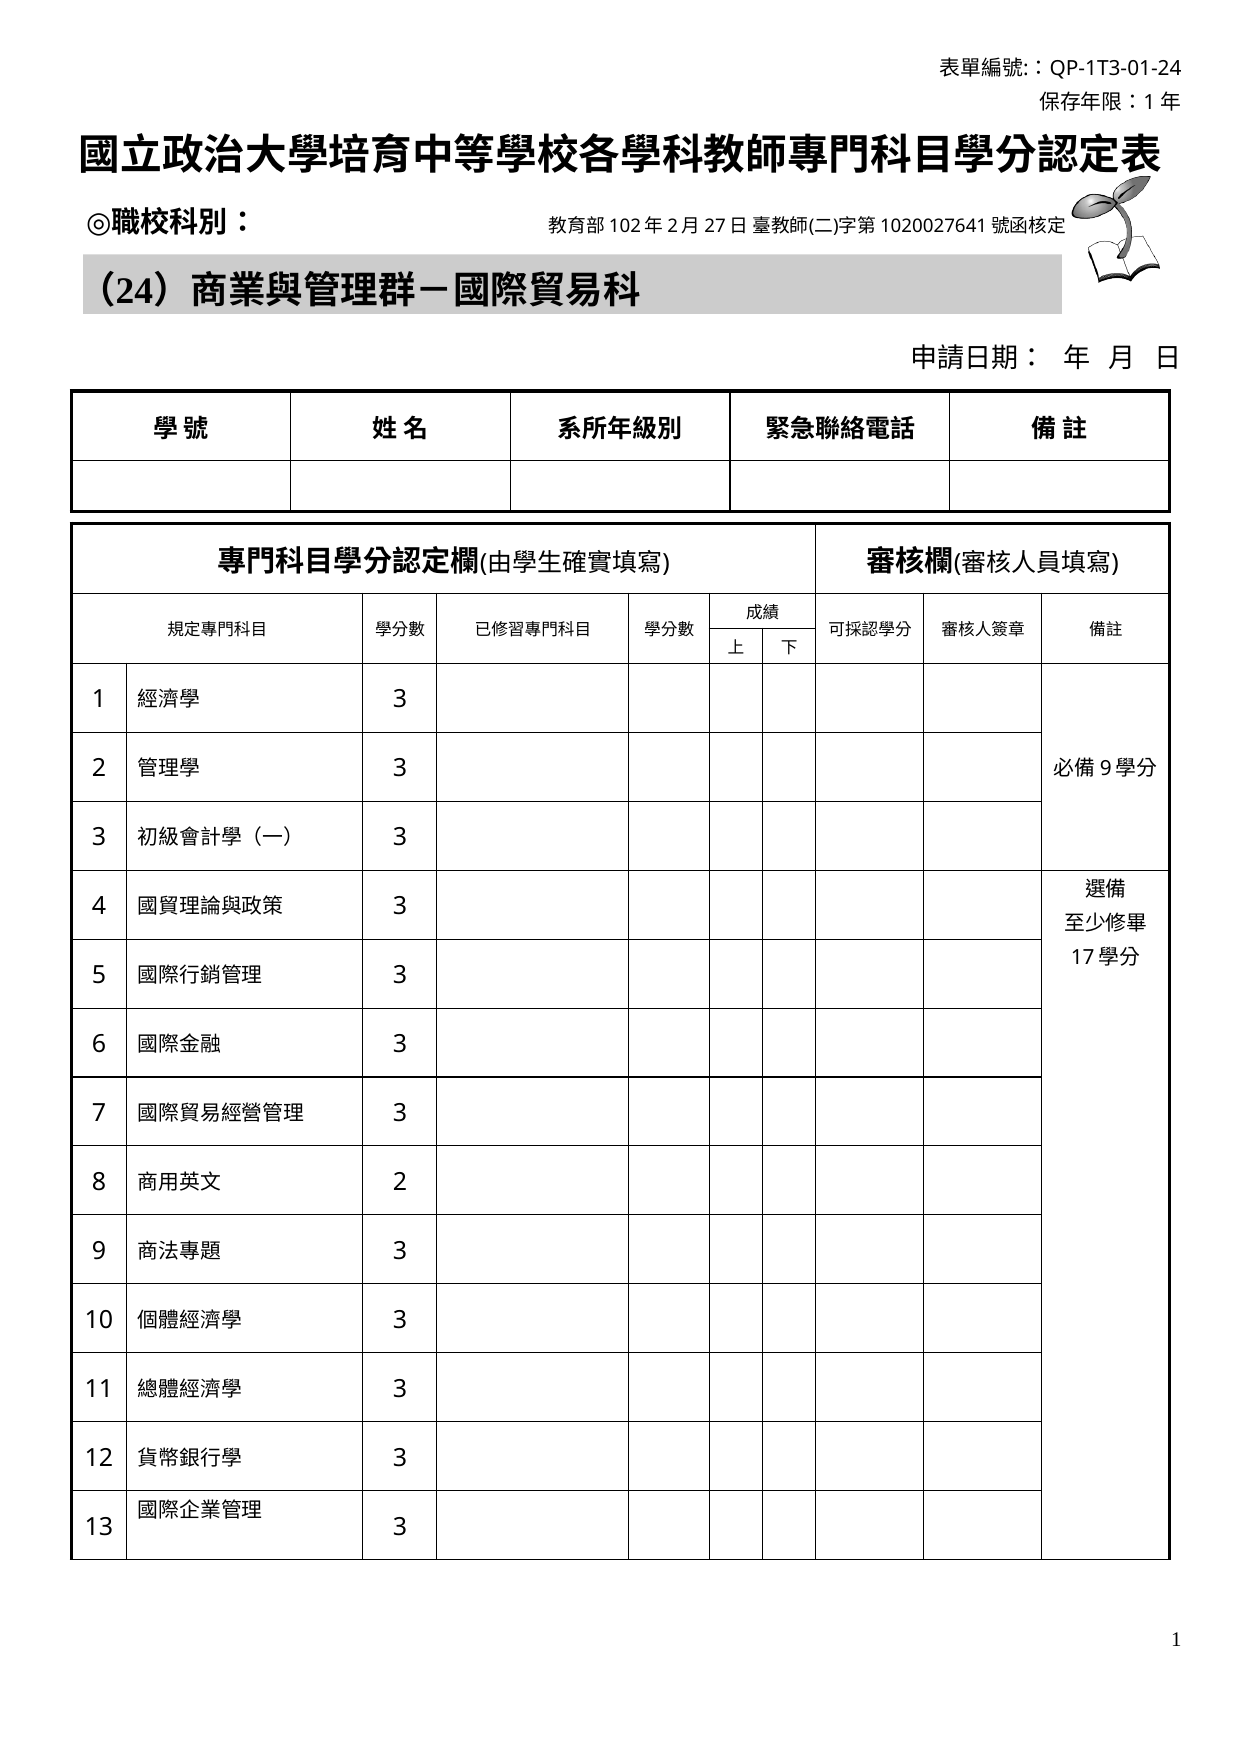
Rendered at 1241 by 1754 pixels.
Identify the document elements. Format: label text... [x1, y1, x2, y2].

table_cell [629, 1078, 709, 1145]
table_cell [710, 733, 762, 801]
table_cell [710, 1422, 762, 1490]
table_cell 國際行銷管理 [127, 940, 362, 1007]
table_cell [629, 1284, 709, 1352]
table_cell [437, 1146, 628, 1214]
table_cell [437, 940, 628, 1007]
table_cell 3 [363, 940, 436, 1007]
table_cell [763, 802, 815, 869]
table_cell [629, 1146, 709, 1214]
table_cell [924, 1491, 1041, 1559]
table_cell [629, 733, 709, 801]
table_cell 12 [73, 1422, 126, 1490]
table_header 系所年級別 [511, 393, 729, 460]
table_cell [816, 802, 923, 869]
table_cell 國際貿易經營管理 [127, 1078, 362, 1145]
table_cell 11 [73, 1353, 126, 1421]
text [1160, 186, 1181, 253]
table_cell [710, 664, 762, 732]
table_cell 3 [363, 664, 436, 732]
table_cell [710, 1009, 762, 1076]
table_cell [710, 1353, 762, 1421]
table_cell 國貿理論與政策 [127, 871, 362, 938]
table_cell 7 [73, 1078, 126, 1145]
table_cell [437, 1353, 628, 1421]
table_cell [710, 1146, 762, 1214]
table_cell [763, 940, 815, 1007]
table_cell [710, 1491, 762, 1559]
table_header 姓 名 [291, 393, 510, 460]
table_cell 總體經濟學 [127, 1353, 362, 1421]
table_cell [816, 1422, 923, 1490]
table_cell [924, 1146, 1041, 1214]
table_cell [816, 1078, 923, 1145]
table_cell 經濟學 [127, 664, 362, 732]
table_cell [629, 871, 709, 938]
table_cell 9 [73, 1215, 126, 1283]
table_cell [437, 1215, 628, 1283]
table_cell [763, 1491, 815, 1559]
table_cell [731, 461, 949, 510]
table_cell [629, 1009, 709, 1076]
table_cell [816, 664, 923, 732]
text 國立政治大學培育中等學校各學科教師專門科目學分認定表 [59, 118, 1181, 186]
table_cell [629, 1215, 709, 1283]
table_cell [511, 461, 729, 510]
table_cell [629, 802, 709, 869]
table_cell [629, 664, 709, 732]
table_cell [291, 461, 510, 510]
table_cell [763, 1284, 815, 1352]
table_cell [710, 1215, 762, 1283]
table_cell 上 [710, 629, 762, 663]
table_cell 國際金融 [127, 1009, 362, 1076]
table_cell 4 [73, 871, 126, 938]
table_cell [924, 1353, 1041, 1421]
table_cell [924, 802, 1041, 869]
text 申請日期： 年 月 日 [59, 321, 1181, 389]
table_header 審核欄(審核人員填寫) [816, 525, 1168, 593]
table_cell 3 [363, 1422, 436, 1490]
table_cell 3 [363, 1078, 436, 1145]
table_cell [924, 1009, 1041, 1076]
table_header 專門科目學分認定欄(由學生確實填寫) [73, 525, 815, 593]
table_cell 國際企業管理 [127, 1491, 362, 1559]
table_cell [437, 733, 628, 801]
table_cell [629, 1353, 709, 1421]
table_cell [437, 802, 628, 869]
table_cell [950, 461, 1168, 510]
table_cell 管理學 [127, 733, 362, 801]
table_cell [763, 1353, 815, 1421]
table_cell 初級會計學（一） [127, 802, 362, 869]
table_cell [924, 733, 1041, 801]
table_cell [710, 802, 762, 869]
table_cell [816, 871, 923, 938]
table_cell [763, 1146, 815, 1214]
table_cell [437, 1491, 628, 1559]
table_cell [924, 1078, 1041, 1145]
table_cell 3 [363, 871, 436, 938]
table_cell [73, 461, 290, 510]
table_cell 2 [73, 733, 126, 801]
table_cell 3 [73, 802, 126, 869]
table_cell 3 [363, 1491, 436, 1559]
table_cell 商法專題 [127, 1215, 362, 1283]
table_cell [763, 1215, 815, 1283]
text 表單編號:：QP-1T3-01-24 [59, 50, 1181, 84]
table_cell [924, 1422, 1041, 1490]
table_header 學 號 [73, 393, 290, 460]
text （24）商業與管理群－國際貿易科 [59, 253, 1181, 321]
table_cell [710, 940, 762, 1007]
table_cell [629, 940, 709, 1007]
text 保存年限：1 年 [0, 84, 1181, 118]
text ◎職校科別： 教育部102年2月27日 臺教師(二)字第1020027641號函核定 [59, 186, 1071, 253]
table_cell 10 [73, 1284, 126, 1352]
table_cell 備註 [1042, 594, 1168, 663]
table_cell 8 [73, 1146, 126, 1214]
table_cell [763, 1078, 815, 1145]
table_cell 3 [363, 1284, 436, 1352]
table_header 備 註 [950, 393, 1168, 460]
table_cell 3 [363, 802, 436, 869]
table_cell [437, 871, 628, 938]
table_cell [924, 940, 1041, 1007]
table_cell 必備9學分 [1042, 664, 1168, 869]
table_cell 學分數 [629, 594, 709, 663]
table_cell 3 [363, 1009, 436, 1076]
table_cell [437, 1078, 628, 1145]
table_cell 已修習專門科目 [437, 594, 628, 663]
table_cell [763, 664, 815, 732]
table_cell [763, 1422, 815, 1490]
table_cell [924, 1215, 1041, 1283]
table_cell [816, 733, 923, 801]
table_cell 貨幣銀行學 [127, 1422, 362, 1490]
table_cell 可採認學分 [816, 594, 923, 663]
table_cell [816, 1353, 923, 1421]
table_cell 成績 [710, 594, 815, 628]
table_cell [924, 871, 1041, 938]
table_cell [763, 1009, 815, 1076]
table_cell [924, 664, 1041, 732]
table_cell [763, 733, 815, 801]
table_cell 學分數 [363, 594, 436, 663]
table_cell 選備 至少修畢 17學分 [1042, 871, 1168, 1559]
table_cell 6 [73, 1009, 126, 1076]
table_cell 3 [363, 1353, 436, 1421]
table_cell [763, 871, 815, 938]
table_cell [437, 1284, 628, 1352]
table_cell [710, 871, 762, 938]
table_cell [437, 1422, 628, 1490]
table_cell [629, 1491, 709, 1559]
table_cell [816, 940, 923, 1007]
table_cell [437, 664, 628, 732]
table_cell 商用英文 [127, 1146, 362, 1214]
table_cell 13 [73, 1491, 126, 1559]
table_cell 下 [763, 629, 815, 663]
table_cell [710, 1078, 762, 1145]
table_cell 規定專門科目 [73, 594, 362, 663]
table_cell 審核人簽章 [924, 594, 1041, 663]
table_cell 個體經濟學 [127, 1284, 362, 1352]
table_cell 3 [363, 1215, 436, 1283]
table_cell 2 [363, 1146, 436, 1214]
table_header 緊急聯絡電話 [731, 393, 949, 460]
table_cell [629, 1422, 709, 1490]
table_cell 1 [73, 664, 126, 732]
table_cell 5 [73, 940, 126, 1007]
table_cell 3 [363, 733, 436, 801]
table_cell [710, 1284, 762, 1352]
table_cell [816, 1491, 923, 1559]
table_cell [816, 1284, 923, 1352]
table_cell [816, 1146, 923, 1214]
table_cell [816, 1009, 923, 1076]
table_cell [437, 1009, 628, 1076]
table_cell [924, 1284, 1041, 1352]
table_cell [816, 1215, 923, 1283]
